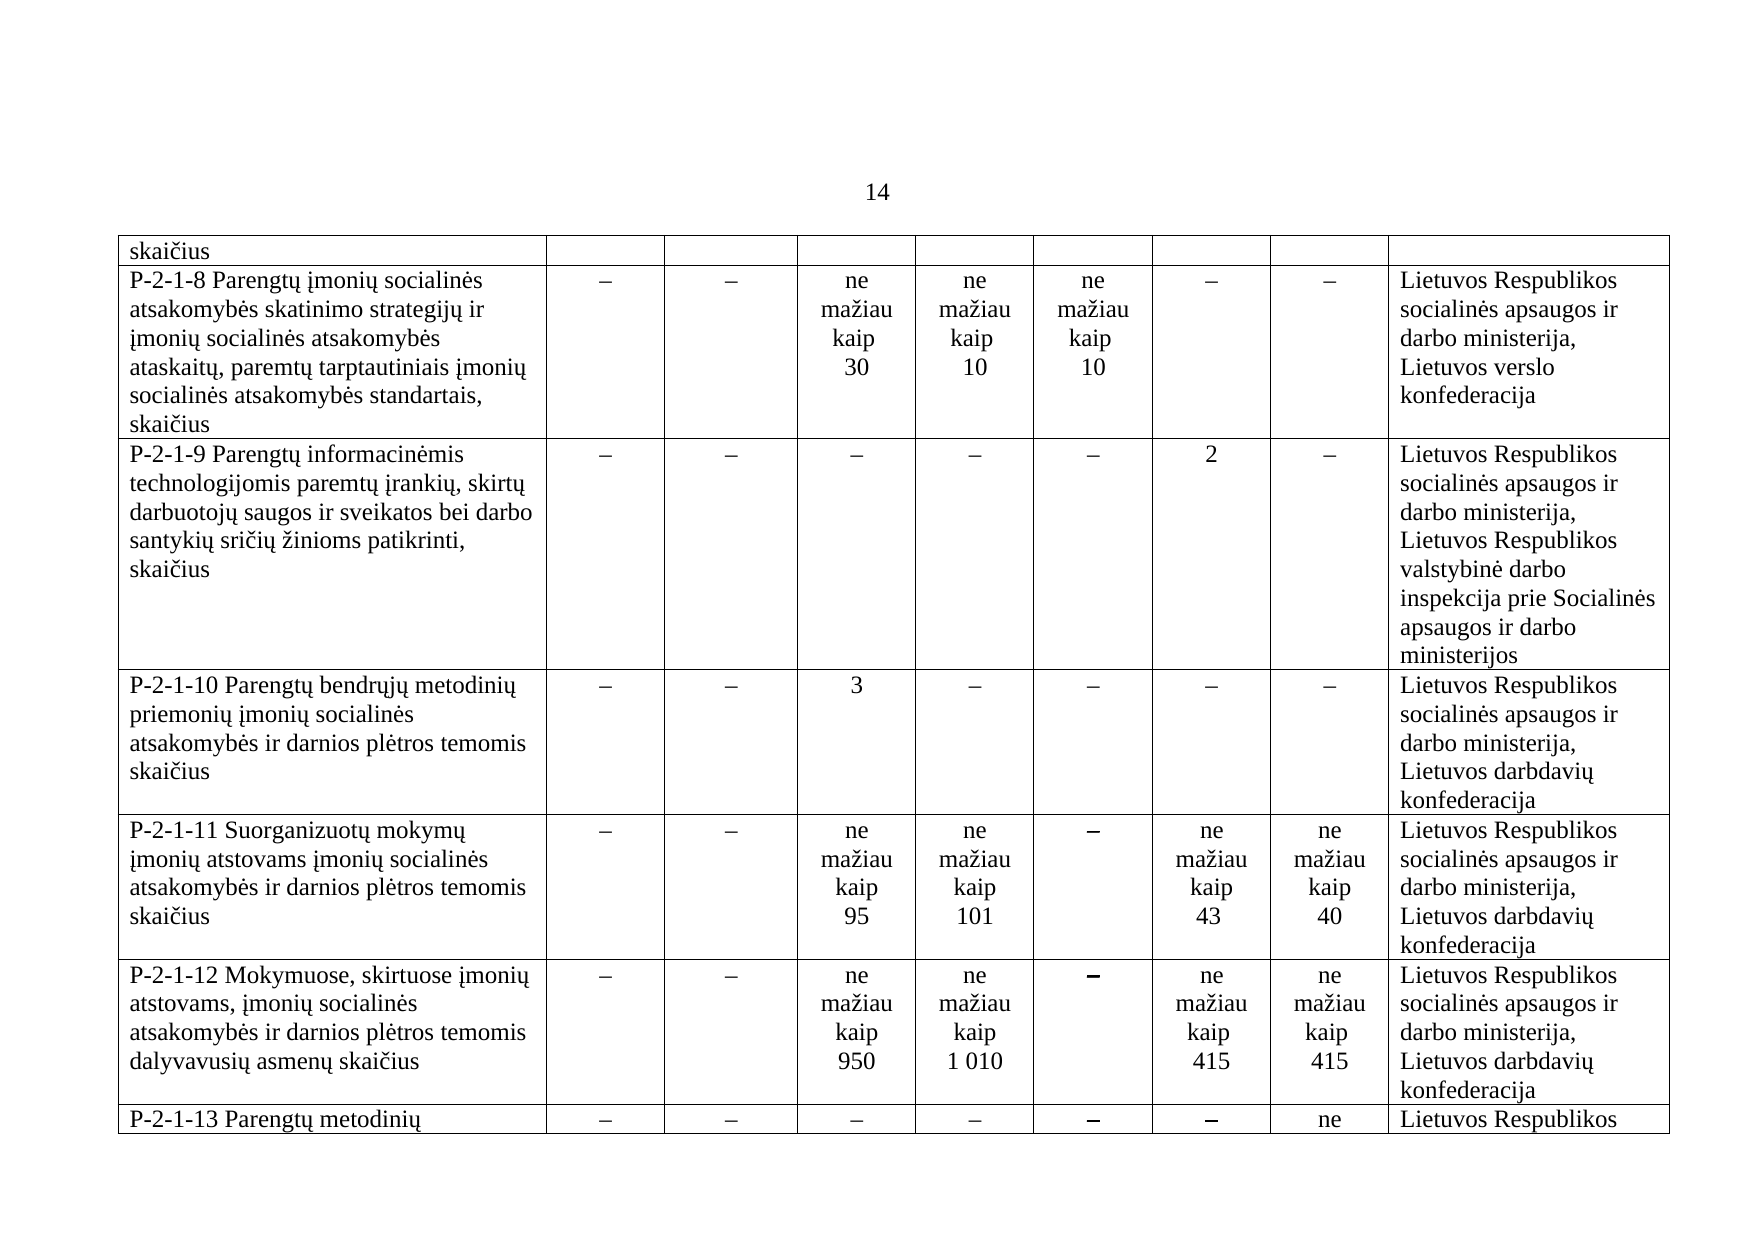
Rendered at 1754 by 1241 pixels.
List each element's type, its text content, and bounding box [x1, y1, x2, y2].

table_cell – [547, 439, 664, 669]
table_cell – [665, 670, 797, 814]
table_cell – [1153, 266, 1270, 438]
table_cell – [547, 815, 664, 959]
table_cell P-2-1-13 Parengtų metodinių [119, 1105, 546, 1133]
table_cell Lietuvos Respublikos socialinės apsaugos ir darbo ministerija, Lietuvos darbdavių konfederacija [1389, 815, 1669, 959]
table_cell – [665, 815, 797, 959]
table_cell – [665, 266, 797, 438]
table_cell ne [1271, 1105, 1388, 1133]
table_cell – [798, 439, 915, 669]
table_cell [665, 236, 797, 264]
table_cell – [916, 1105, 1033, 1133]
table_cell – [916, 439, 1033, 669]
table_cell [1153, 236, 1270, 264]
table_cell – [665, 1105, 797, 1133]
table_cell P-2-1-9 Parengtų informacinėmis technologijomis paremtų įrankių, skirtų darbuotojų saugos ir sveikatos bei darbo santykių sričių žinioms patikrinti, skaičius [119, 439, 546, 669]
table_cell – [665, 439, 797, 669]
table_cell [1389, 236, 1669, 264]
table_cell – [547, 670, 664, 814]
table_cell – [1271, 670, 1388, 814]
table_cell Lietuvos Respublikos socialinės apsaugos ir darbo ministerija, Lietuvos darbdavių konfederacija [1389, 960, 1669, 1103]
table_cell – [916, 670, 1033, 814]
table_cell ne mažiau kaip 101 [916, 815, 1033, 959]
table_cell – [1153, 670, 1270, 814]
table_cell – [665, 960, 797, 1103]
table_cell Lietuvos Respublikos socialinės apsaugos ir darbo ministerija, Lietuvos darbdavių konfederacija [1389, 670, 1669, 814]
table_cell ne mažiau kaip 415 [1271, 960, 1388, 1103]
table_cell [547, 236, 664, 264]
table_cell ne mažiau kaip 95 [798, 815, 915, 959]
table_cell Lietuvos Respublikos [1389, 1105, 1669, 1133]
table_cell – [1034, 815, 1152, 959]
table_cell P-2-1-8 Parengtų įmonių socialinės atsakomybės skatinimo strategijų ir įmonių socialinės atsakomybės ataskaitų, paremtų tarptautiniais įmonių socialinės atsakomybės standartais, skaičius [119, 266, 546, 438]
table_cell – [1271, 439, 1388, 669]
table_cell 3 [798, 670, 915, 814]
table_cell Lietuvos Respublikos socialinės apsaugos ir darbo ministerija, Lietuvos verslo konfederacija [1389, 266, 1669, 438]
table_cell [798, 236, 915, 264]
table_cell – [1034, 439, 1152, 669]
table_cell ne mažiau kaip 10 [1034, 266, 1152, 438]
table_cell P-2-1-12 Mokymuose, skirtuose įmonių atstovams, įmonių socialinės atsakomybės ir darnios plėtros temomis dalyvavusių asmenų skaičius [119, 960, 546, 1103]
table_cell 2 [1153, 439, 1270, 669]
table_cell [1271, 236, 1388, 264]
table_cell skaičius [119, 236, 546, 264]
table_cell P-2-1-10 Parengtų bendrųjų metodinių priemonių įmonių socialinės atsakomybės ir darnios plėtros temomis skaičius [119, 670, 546, 814]
table_cell – [1034, 1105, 1152, 1133]
table_cell ne mažiau kaip 40 [1271, 815, 1388, 959]
table_cell – [547, 266, 664, 438]
table_cell Lietuvos Respublikos socialinės apsaugos ir darbo ministerija, Lietuvos Respublikos valstybinė darbo inspekcija prie Socialinės apsaugos ir darbo ministerijos [1389, 439, 1669, 669]
table_cell – [1153, 1105, 1270, 1133]
table_cell – [547, 960, 664, 1103]
table_cell P-2-1-11 Suorganizuotų mokymų įmonių atstovams įmonių socialinės atsakomybės ir darnios plėtros temomis skaičius [119, 815, 546, 959]
table_cell ne mažiau kaip 30 [798, 266, 915, 438]
table_cell – [547, 1105, 664, 1133]
table_cell – [1271, 266, 1388, 438]
table_cell – [1034, 670, 1152, 814]
table_cell ne mažiau kaip 415 [1153, 960, 1270, 1103]
table_cell ne mažiau kaip 950 [798, 960, 915, 1103]
table_cell – [1034, 960, 1152, 1103]
table_cell ne mažiau kaip 43 [1153, 815, 1270, 959]
table_cell [916, 236, 1033, 264]
table_cell [1034, 236, 1152, 264]
table_cell ne mažiau kaip 1 010 [916, 960, 1033, 1103]
table_cell – [798, 1105, 915, 1133]
table_cell ne mažiau kaip 10 [916, 266, 1033, 438]
